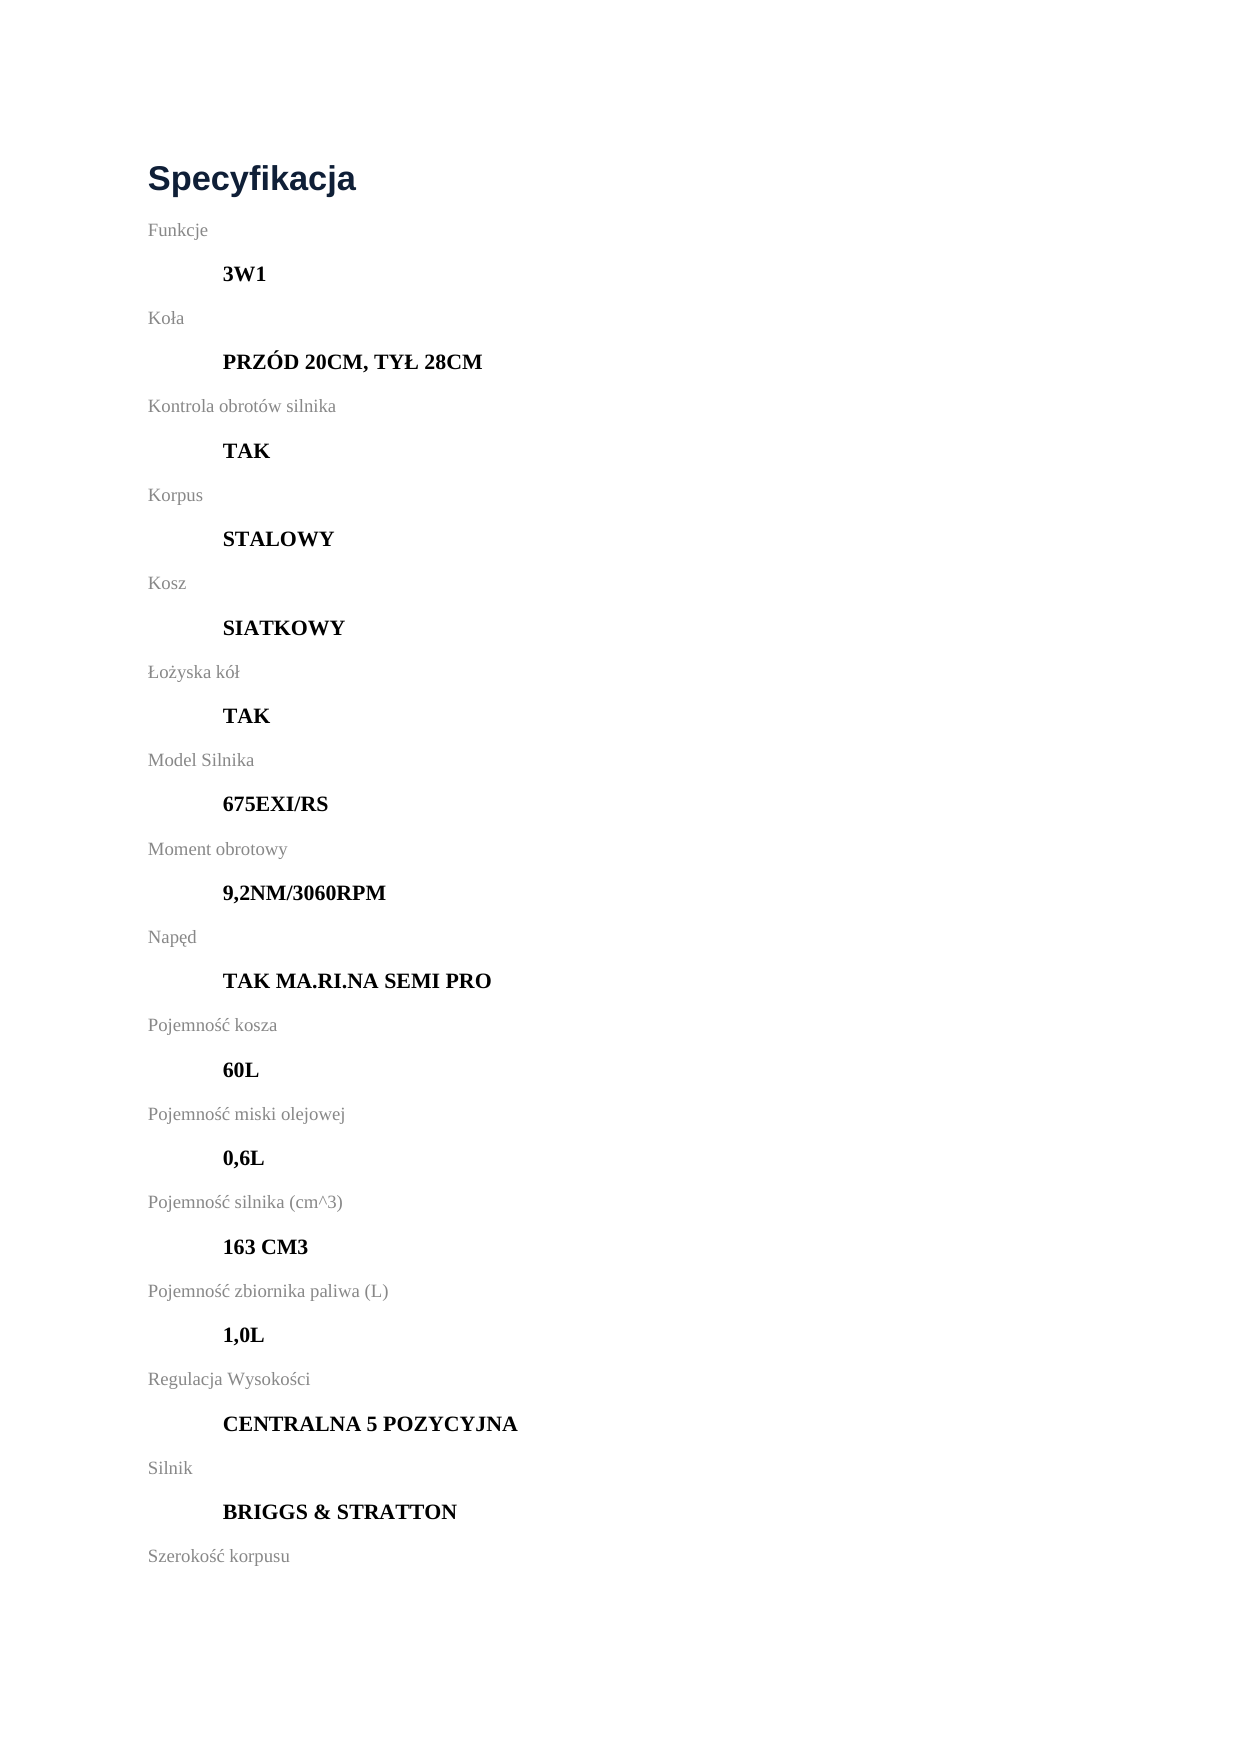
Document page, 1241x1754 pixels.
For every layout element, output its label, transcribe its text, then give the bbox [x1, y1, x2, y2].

text Pojemność zbiornika paliwa (L) [148, 1280, 1093, 1301]
text TAK [223, 703, 1093, 728]
text 675EXI/RS [223, 791, 1093, 817]
text TAK [223, 438, 1093, 463]
text 3W1 [223, 261, 1093, 286]
text Model Silnika [148, 749, 1093, 771]
text Koła [148, 307, 1093, 328]
text 163 CM3 [223, 1234, 1093, 1259]
text Pojemność miski olejowej [148, 1103, 1093, 1124]
text Regulacja Wysokości [148, 1368, 1093, 1390]
text BRIGGS & STRATTON [223, 1499, 1093, 1524]
text Kontrola obrotów silnika [148, 395, 1093, 417]
text Moment obrotowy [148, 837, 1093, 859]
text SIATKOWY [223, 614, 1093, 640]
text Funkcje [148, 218, 1093, 240]
text Pojemność kosza [148, 1014, 1093, 1036]
text Silnik [148, 1457, 1093, 1478]
text Szerokość korpusu [148, 1545, 1093, 1567]
text Napęd [148, 926, 1093, 947]
text 60L [223, 1057, 1093, 1082]
text Specyfikacja [148, 158, 1093, 198]
text 0,6L [223, 1145, 1093, 1170]
text 1,0L [223, 1322, 1093, 1347]
text Korpus [148, 484, 1093, 505]
text Pojemność silnika (cm^3) [148, 1191, 1093, 1213]
text CENTRALNA 5 POZYCYJNA [223, 1411, 1093, 1436]
text STALOWY [223, 526, 1093, 551]
text Łożyska kół [148, 661, 1093, 682]
text PRZÓD 20CM, TYŁ 28CM [223, 349, 1093, 374]
text Kosz [148, 572, 1093, 594]
text 9,2NM/3060RPM [223, 880, 1093, 905]
text TAK MA.RI.NA SEMI PRO [223, 968, 1093, 993]
